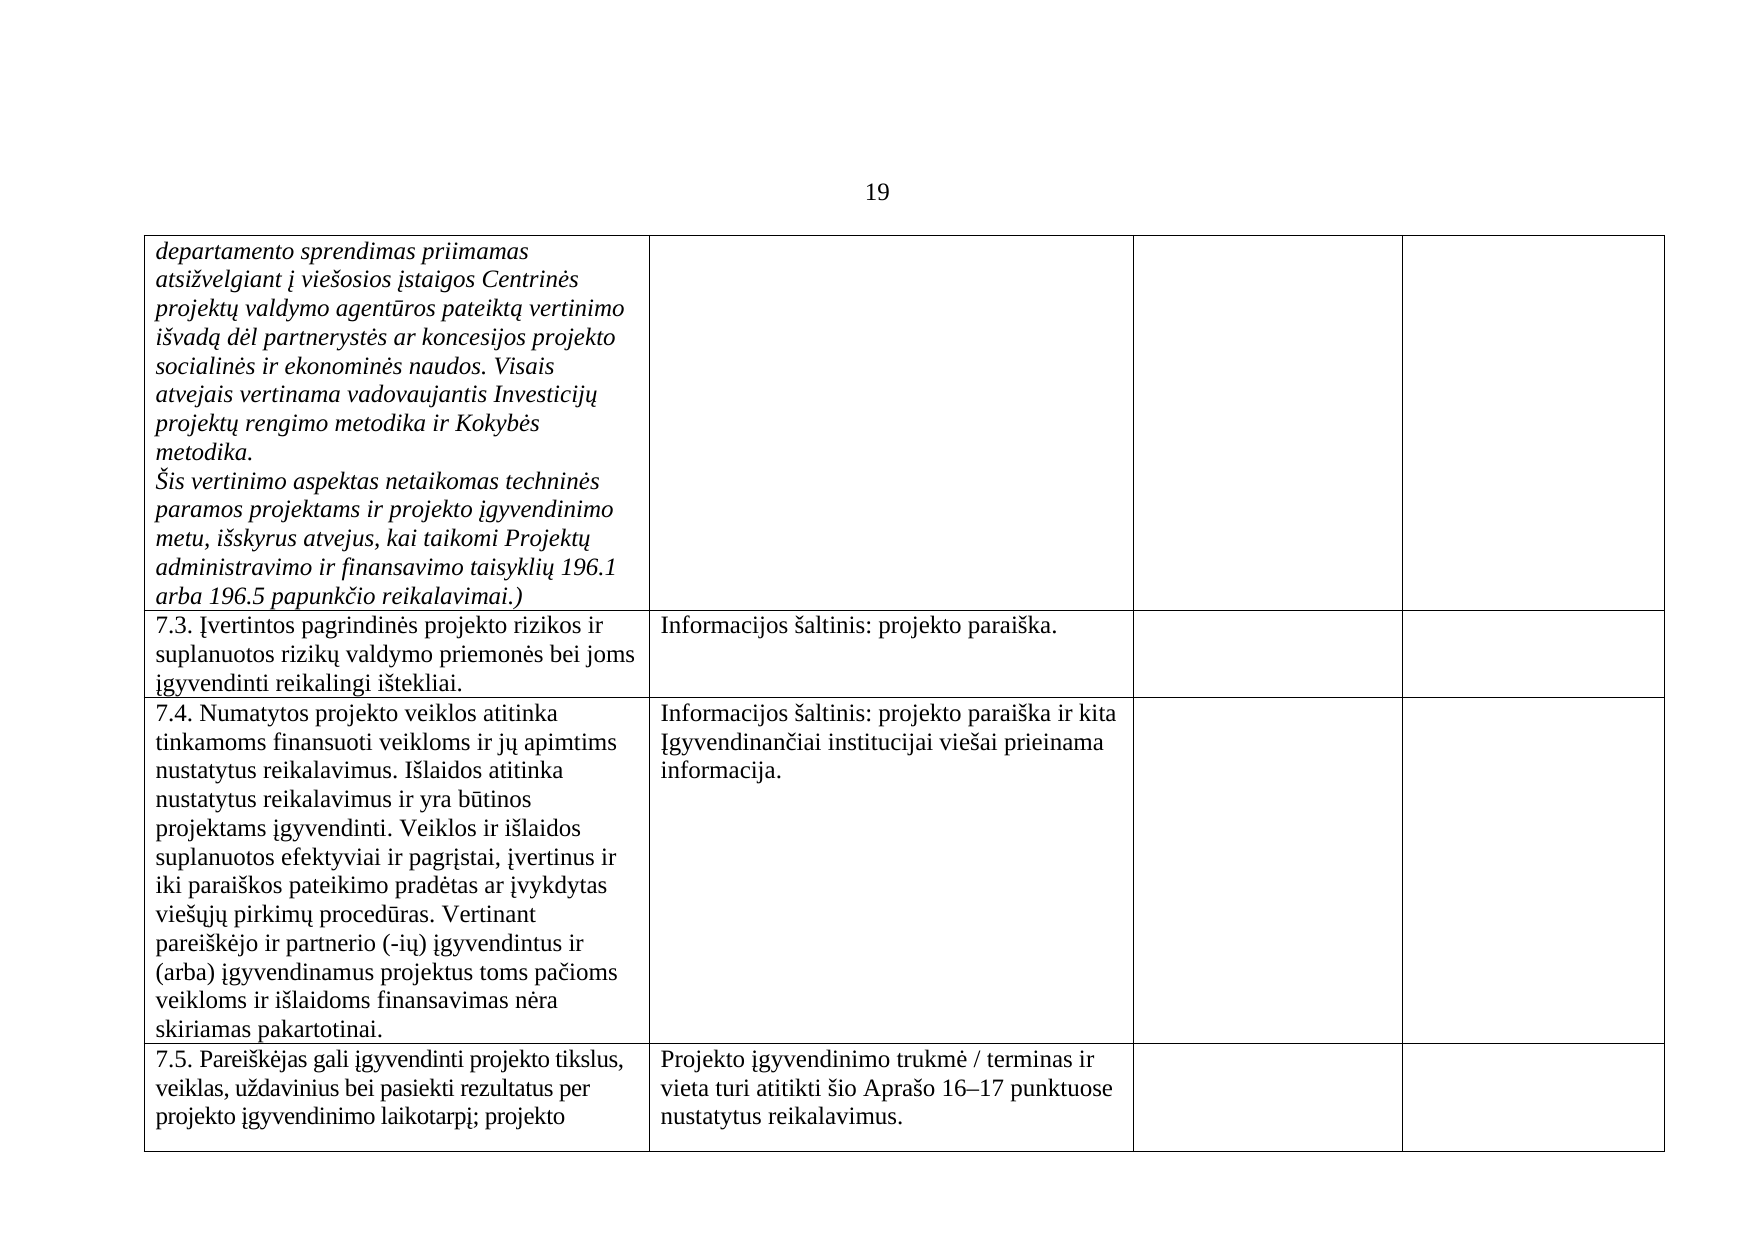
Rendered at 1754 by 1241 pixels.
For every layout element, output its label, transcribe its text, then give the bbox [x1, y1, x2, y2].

table_cell [1403, 236, 1664, 609]
table_cell [1403, 611, 1664, 697]
table_cell departamento sprendimas priimamas atsižvelgiant į viešosios įstaigos Centrinės projektų valdymo agentūros pateiktą vertinimo išvadą dėl partnerystės ar koncesijos projekto socialinės ir ekonominės naudos. Visais atvejais vertinama vadovaujantis Investicijų projektų rengimo metodika ir Kokybės metodika. Šis vertinimo aspektas netaikomas techninės paramos projektams ir projekto įgyvendinimo metu, išskyrus atvejus, kai taikomi Projektų administravimo ir finansavimo taisyklių 196.1 arba 196.5 papunkčio reikalavimai.) [145, 236, 649, 609]
table_cell [1134, 236, 1402, 609]
table_cell 7.3. Įvertintos pagrindinės projekto rizikos ir suplanuotos rizikų valdymo priemonės bei joms įgyvendinti reikalingi ištekliai. [145, 611, 649, 697]
table_cell Informacijos šaltinis: projekto paraiška. [650, 611, 1133, 697]
table_cell [1403, 698, 1664, 1043]
table_cell [1134, 698, 1402, 1043]
table_cell 7.4. Numatytos projekto veiklos atitinka tinkamoms finansuoti veikloms ir jų apimtims nustatytus reikalavimus. Išlaidos atitinka nustatytus reikalavimus ir yra būtinos projektams įgyvendinti. Veiklos ir išlaidos suplanuotos efektyviai ir pagrįstai, įvertinus ir iki paraiškos pateikimo pradėtas ar įvykdytas viešųjų pirkimų procedūras. Vertinant pareiškėjo ir partnerio (-ių) įgyvendintus ir (arba) įgyvendinamus projektus toms pačioms veikloms ir išlaidoms finansavimas nėra skiriamas pakartotinai. [145, 698, 649, 1043]
table_cell [1403, 1044, 1664, 1151]
table_cell 7.5. Pareiškėjas gali įgyvendinti projekto tikslus, veiklas, uždavinius bei pasiekti rezultatus per projekto įgyvendinimo laikotarpį; projekto [145, 1044, 649, 1151]
table_cell [1134, 611, 1402, 697]
table_cell [650, 236, 1133, 609]
table_cell Informacijos šaltinis: projekto paraiška ir kita Įgyvendinančiai institucijai viešai prieinama informacija. [650, 698, 1133, 1043]
table_cell Projekto įgyvendinimo trukmė / terminas ir vieta turi atitikti šio Aprašo 16–17 punktuose nustatytus reikalavimus. [650, 1044, 1133, 1151]
table_cell [1134, 1044, 1402, 1151]
